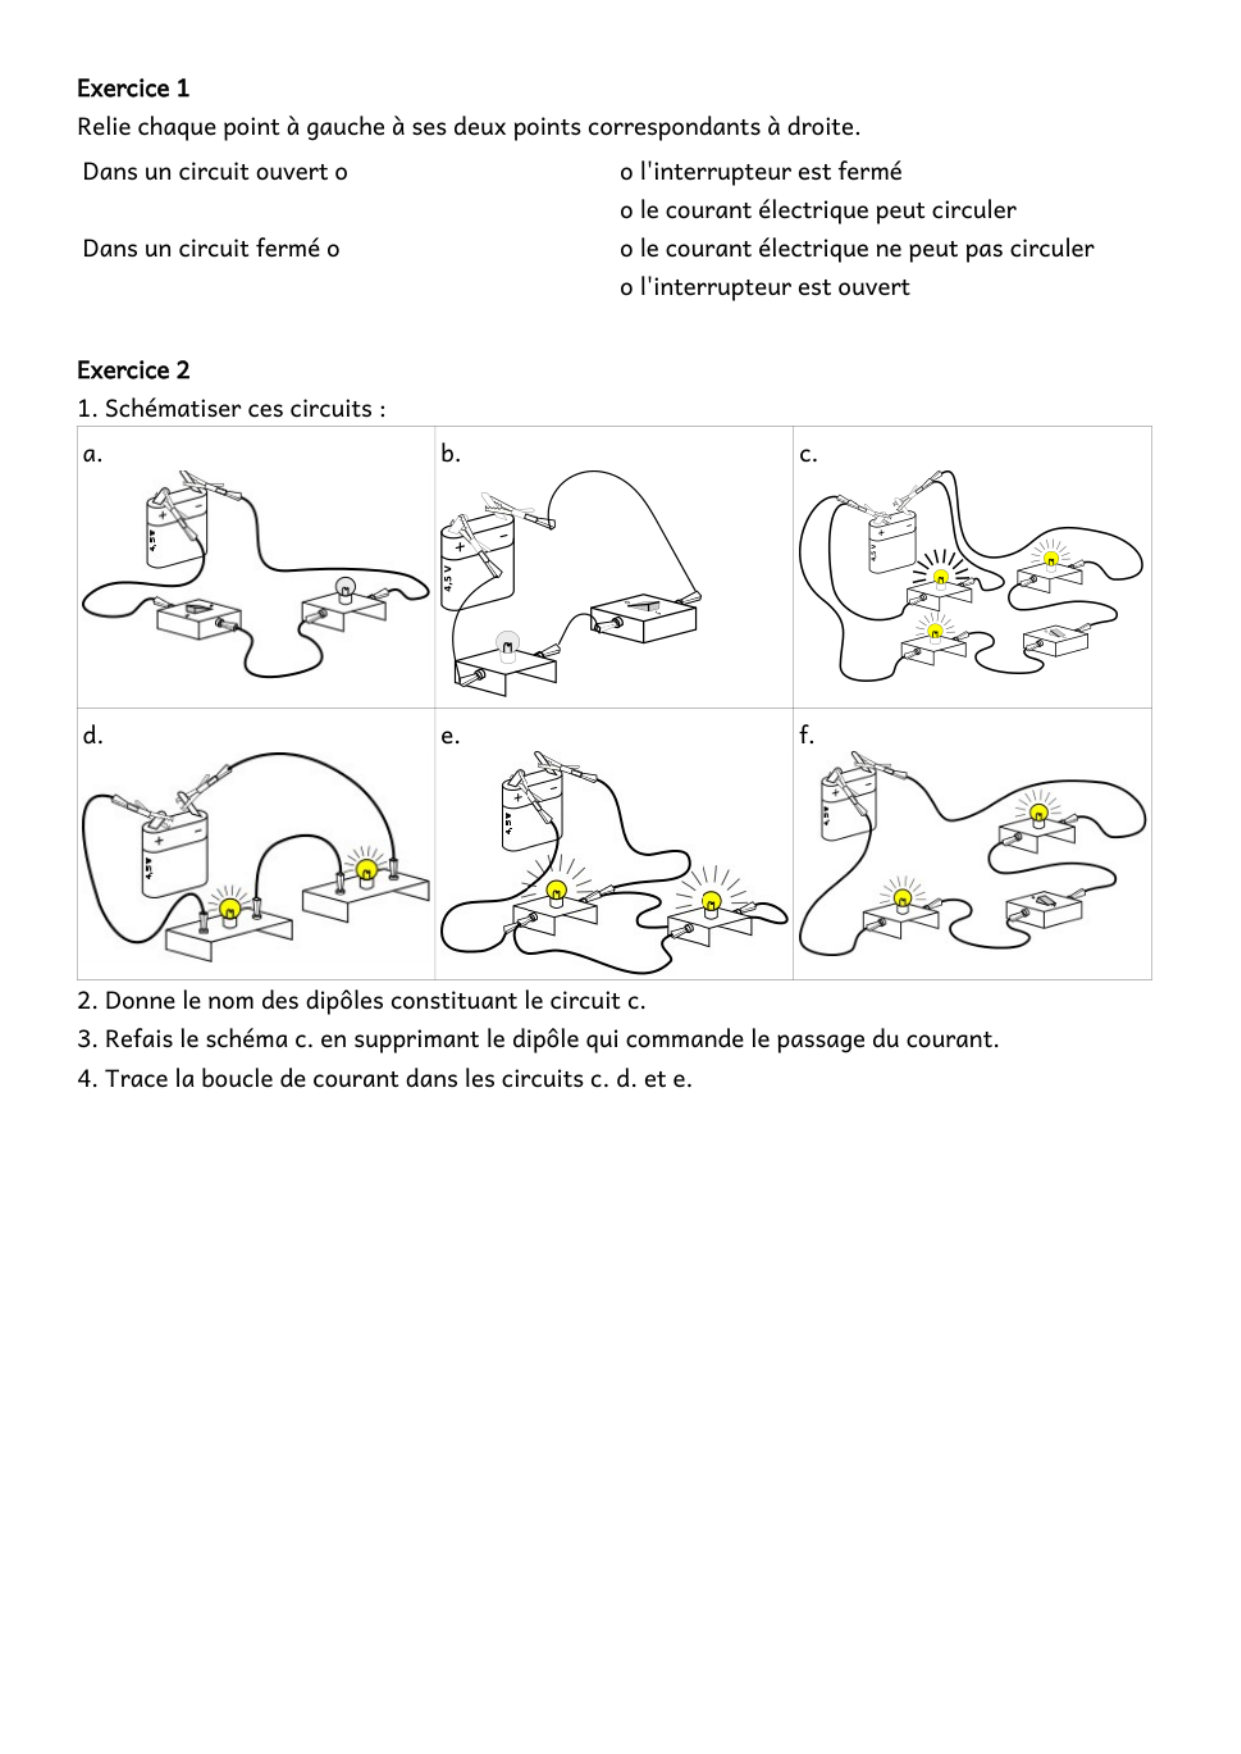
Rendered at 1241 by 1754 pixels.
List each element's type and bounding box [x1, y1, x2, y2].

picture [59, 59, 1182, 1110]
